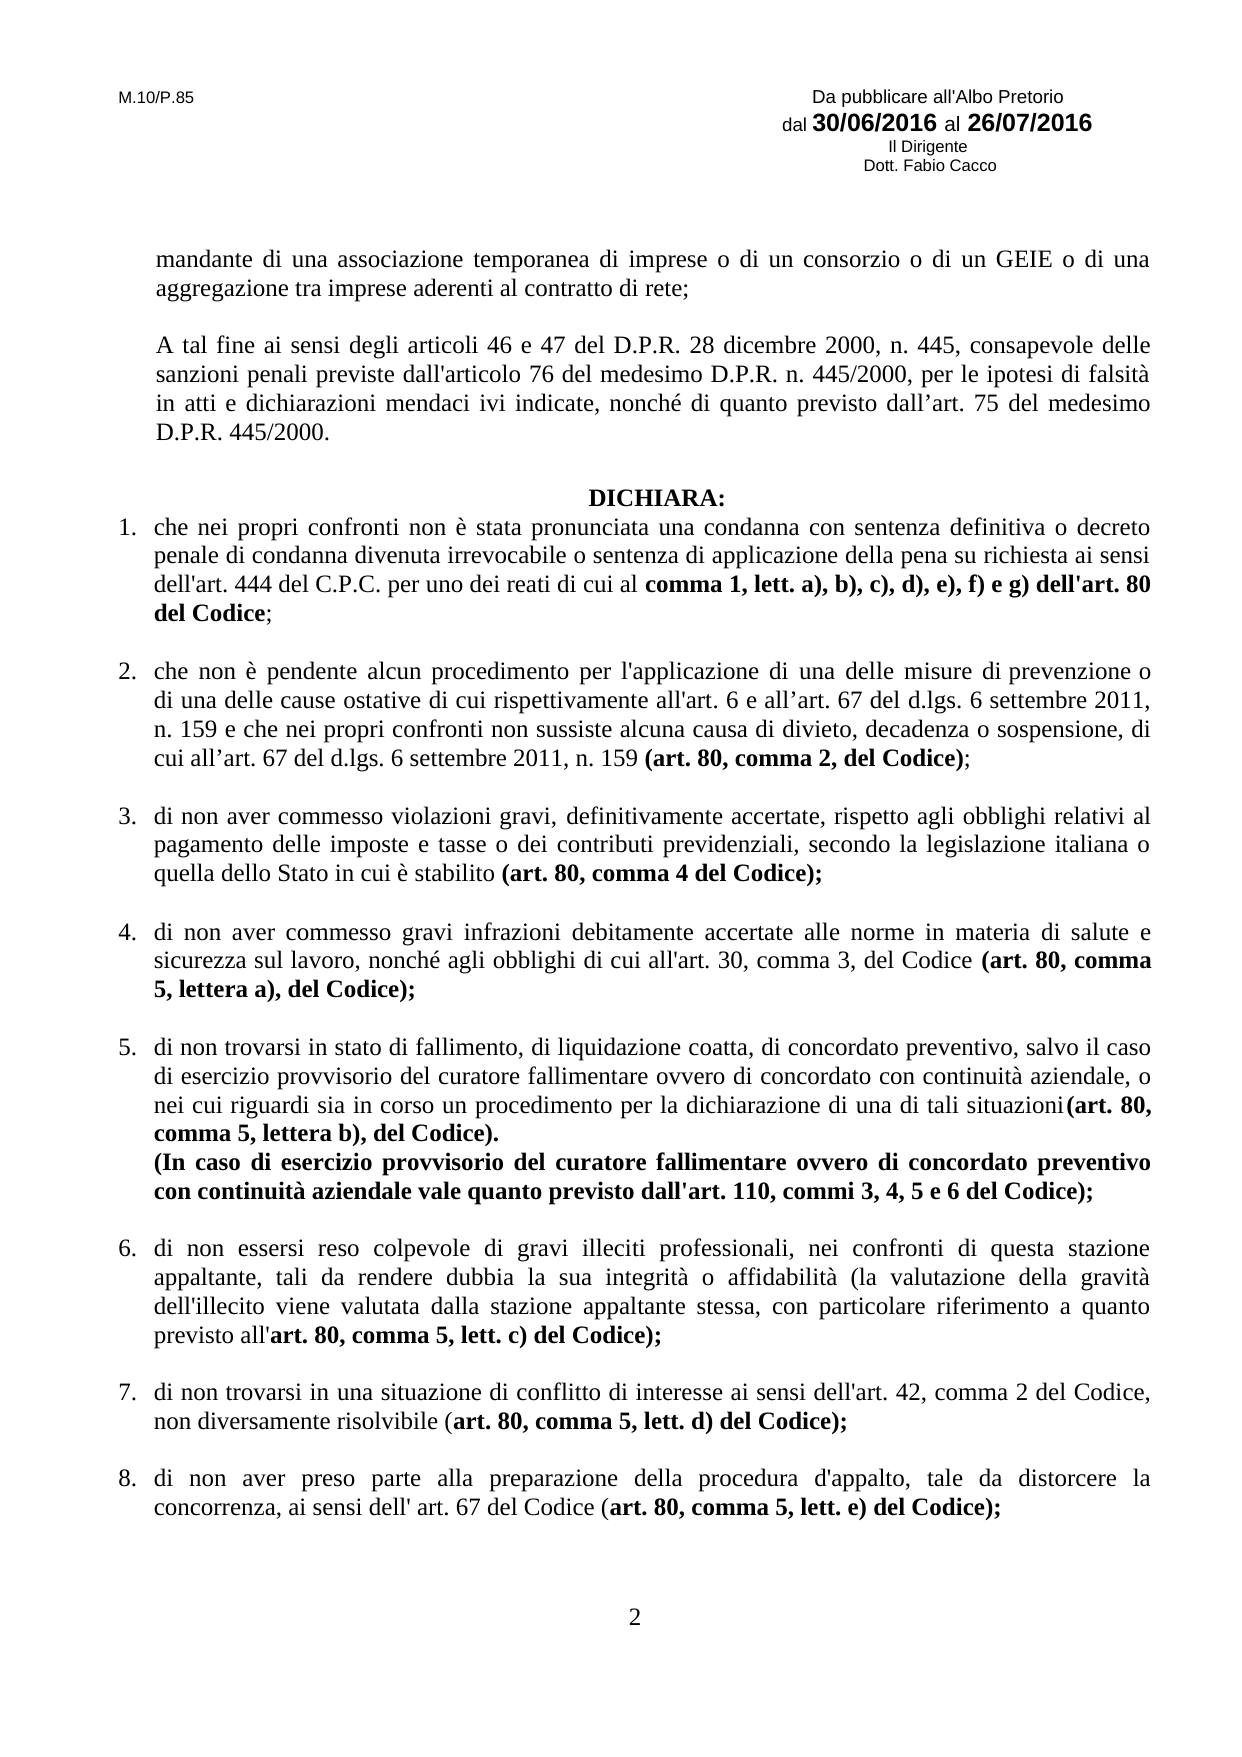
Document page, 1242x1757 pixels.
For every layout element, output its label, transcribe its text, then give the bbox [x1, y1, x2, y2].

list di non aver commesso gravi infrazioni debitamente accertate alle norme in materia di salute e sicurezza sul lavoro, nonché agli obblighi di cui all'art. 30, comma 3, del Codice (art. 80, comma 5, lettera a), del Codice); [118, 917, 1152, 1003]
list di non aver commesso violazioni gravi, definitivamente accertate, rispetto agli obblighi relativi al pagamento delle imposte e tasse o dei contributi previdenziali, secondo la legislazione italiana o quella dello Stato in cui è stabilito (art. 80, comma 4 del Codice); [118, 801, 1152, 887]
list di non trovarsi in una situazione di conflitto di interesse ai sensi dell'art. 42, comma 2 del Codice, non diversamente risolvibile (art. 80, comma 5, lett. d) del Codice); [118, 1377, 1152, 1435]
list (In caso di esercizio provvisorio del curatore fallimentare ovvero di concordato preventivo con continuità aziendale vale quanto previsto dall'art. 110, commi 3, 4, 5 e 6 del Codice); [118, 1147, 1152, 1205]
list che non è pendente alcun procedimento per l'applicazione di una delle misure di prevenzione o di una delle cause ostative di cui rispettivamente all'art. 6 e all’art. 67 del d.lgs. 6 settembre 2011, n. 159 e che nei propri confronti non sussiste alcuna causa di divieto, decadenza o sospensione, di cui all’art. 67 del d.lgs. 6 settembre 2011, n. 159 (art. 80, comma 2, del Codice); [118, 656, 1152, 771]
list di non aver preso parte alla preparazione della procedura d'appalto, tale da distorcere la concorrenza, ai sensi dell' art. 67 del Codice (art. 80, comma 5, lett. e) del Codice); [118, 1463, 1152, 1521]
text A tal fine ai sensi degli articoli 46 e 47 del D.P.R. 28 dicembre 2000, n. 445, consapevole delle sanzioni penali previste dall'articolo 76 del medesimo D.P.R. n. 445/2000, per le ipotesi di falsità in atti e dichiarazioni mendaci ivi indicate, nonché di quanto previsto dall’art. 75 del medesimo D.P.R. 445/2000. [156, 331, 1152, 446]
list di non essersi reso colpevole di gravi illeciti professionali, nei confronti di questa stazione appaltante, tali da rendere dubbia la sua integrità o affidabilità (la valutazione della gravità dell'illecito viene valutata dalla stazione appaltante stessa, con particolare riferimento a quanto previsto all'art. 80, comma 5, lett. c) del Codice); [118, 1233, 1152, 1348]
text DICHIARA: [162, 474, 1152, 512]
text mandante di una associazione temporanea di imprese o di un consorzio o di un GEIE o di una aggregazione tra imprese aderenti al contratto di rete; [156, 244, 1152, 302]
list di non trovarsi in stato di fallimento, di liquidazione coatta, di concordato preventivo, salvo il caso di esercizio provvisorio del curatore fallimentare ovvero di concordato con continuità aziendale, o nei cui riguardi sia in corso un procedimento per la dichiarazione di una di tali situazioni(art. 80, comma 5, lettera b), del Codice). [118, 1032, 1152, 1147]
list che nei propri confronti non è stata pronunciata una condanna con sentenza definitiva o decreto penale di condanna divenuta irrevocabile o sentenza di applicazione della pena su richiesta ai sensi dell'art. 444 del C.P.C. per uno dei reati di cui al comma 1, lett. a), b), c), d), e), f) e g) dell'art. 80 del Codice; [118, 512, 1152, 627]
